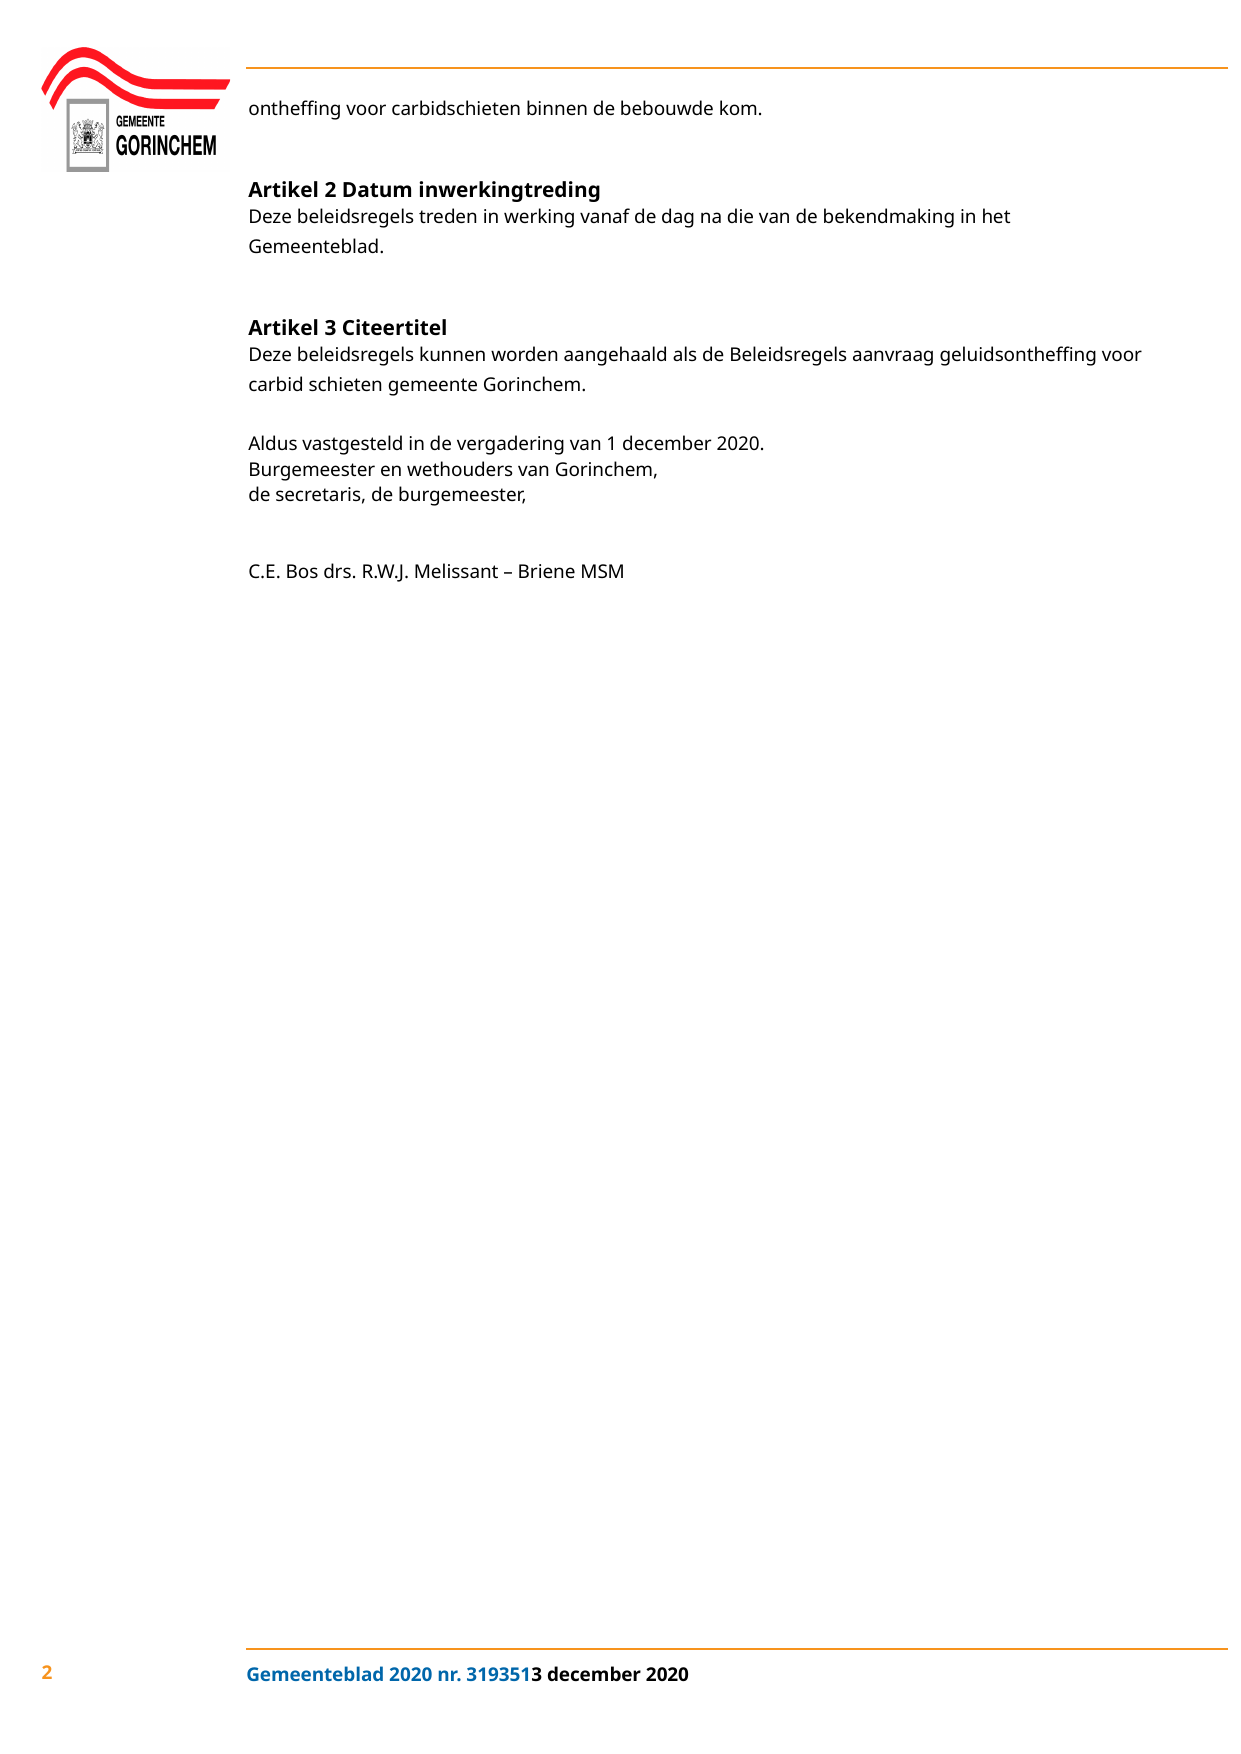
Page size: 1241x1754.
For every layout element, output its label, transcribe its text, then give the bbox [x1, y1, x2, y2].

text Deze beleidsregels kunnen worden aangehaald als de Beleidsregels aanvraag geluidsontheffing voor carbid schieten gemeente Gorinchem. [248, 341, 1152, 397]
text Burgemeester en wethouders van Gorinchem, [248, 456, 1152, 481]
text C.E. Bos drs. R.W.J. Melissant – Briene MSM [248, 559, 1152, 584]
picture [41, 47, 231, 172]
text Artikel 2 Datum inwerkingtreding [248, 175, 1152, 203]
text Aldus vastgesteld in de vergadering van 1 december 2020. [248, 430, 1152, 456]
text Artikel 3 Citeertitel [248, 313, 1152, 341]
text ontheffing voor carbidschieten binnen de bebouwde kom. [248, 95, 1152, 121]
text de secretaris, de burgemeester, [248, 481, 1152, 507]
text Deze beleidsregels treden in werking vanaf de dag na die van de bekendmaking in het Gemeenteblad. [248, 203, 1152, 258]
